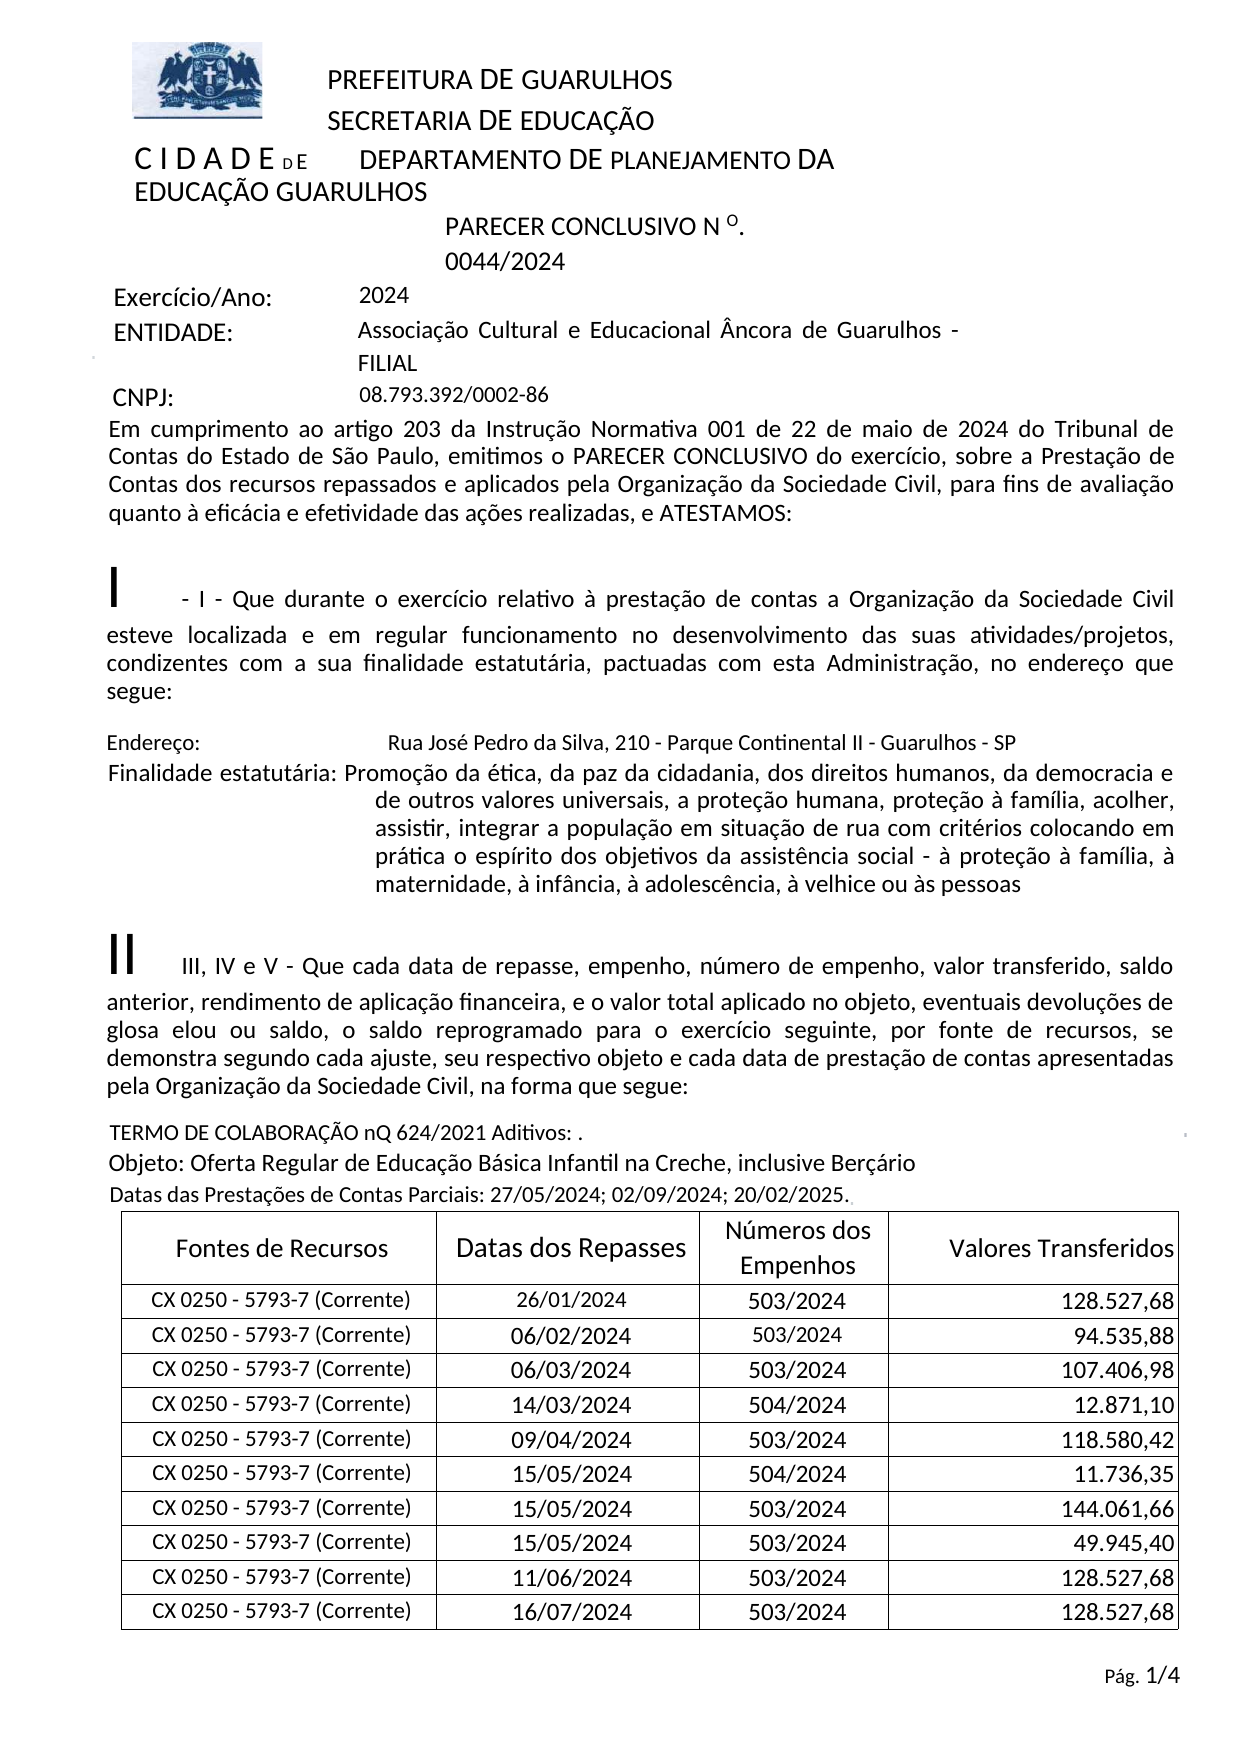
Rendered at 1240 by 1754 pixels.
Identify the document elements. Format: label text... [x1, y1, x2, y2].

table_cell [111, 1594, 116, 1629]
table_cell 08.793.392/0002-86 [358, 380, 959, 415]
table_cell [116, 1560, 121, 1594]
table_cell 11.736,35 [889, 1457, 1178, 1491]
table_cell CNPJ: [113, 380, 358, 415]
table_cell 107.406,98 [889, 1354, 1178, 1387]
table_cell [111, 1353, 116, 1387]
table_cell [111, 1525, 116, 1560]
table_header 2024 [358, 280, 959, 315]
table_cell [111, 1387, 116, 1422]
table_cell 14/03/2024 [437, 1388, 699, 1422]
table_cell 144.061,66 [889, 1492, 1178, 1525]
list - I - Que durante o exercício relativo à prestação de contas a Organização da Sociedade Civil esteve localizada e em regular funcionamento no desenvolvimento das suas atividades/projetos, condizentes com a sua finalidade estatutária, pactuadas com esta Administração, no endereço que segue: [106, 551, 1176, 706]
table_cell 26/01/2024 [437, 1285, 699, 1318]
text Datas das Prestações de Contas Parciais: 27/05/2024; 02/09/2024; 20/02/2025. [109, 1180, 1177, 1208]
table_cell CX 0250 - 5793-7 (Corrente) [122, 1457, 436, 1491]
text Finalidade estatutária: Promoção da ética, da paz da cidadania, dos direitos humanos, da democracia e de outros valores universais, a proteção humana, proteção à família, acolher, assistir, integrar a população em situação de rua com critérios colocando em prática o espírito dos objetivos da assistência social - à proteção à família, à maternidade, à infância, à adolescência, à velhice ou às pessoas [108, 759, 1176, 899]
table_cell 503/2024 [700, 1492, 888, 1525]
table_cell CX 0250 - 5793-7 (Corrente) [122, 1423, 436, 1456]
table_header [111, 1211, 116, 1283]
table_header Valores Transferidos [889, 1212, 1178, 1283]
table_cell 06/02/2024 [437, 1319, 699, 1352]
table_cell 503/2024 [700, 1595, 888, 1629]
table_cell [116, 1353, 121, 1387]
table_cell 09/04/2024 [437, 1423, 699, 1456]
table_header Números dos Empenhos [700, 1212, 888, 1283]
table_cell 503/2024 [700, 1526, 888, 1560]
table_cell CX 0250 - 5793-7 (Corrente) [122, 1354, 436, 1387]
table_cell CX 0250 - 5793-7 (Corrente) [122, 1285, 436, 1318]
table_cell [116, 1318, 121, 1352]
table_cell 503/2024 [700, 1423, 888, 1456]
table_cell CX 0250 - 5793-7 (Corrente) [122, 1526, 436, 1560]
table_cell 06/03/2024 [437, 1354, 699, 1387]
table_cell 94.535,88 [889, 1319, 1178, 1352]
table_cell 15/05/2024 [437, 1492, 699, 1525]
table_cell 128.527,68 [889, 1285, 1178, 1318]
table_cell [111, 1318, 116, 1352]
table_cell [116, 1284, 121, 1318]
table_cell 128.527,68 [889, 1595, 1178, 1629]
subtitle PARECER CONCLUSIVO N O. 0044/2024 [445, 209, 842, 277]
table_header [116, 1211, 121, 1283]
table_cell CX 0250 - 5793-7 (Corrente) [122, 1561, 436, 1594]
text Endereço: Rua José Pedro da Silva, 210 - Parque Continental II - Guarulhos - SP [106, 728, 1177, 756]
text TERMO DE COLABORAÇÃO nQ 624/2021 Aditivos: . [109, 1118, 1177, 1146]
table_header Fontes de Recursos [122, 1212, 436, 1283]
table_cell [111, 1456, 116, 1491]
table_cell 503/2024 [700, 1319, 888, 1352]
table_header Datas dos Repasses [437, 1212, 699, 1283]
table_cell [116, 1422, 121, 1456]
table_cell 118.580,42 [889, 1423, 1178, 1456]
table_cell 504/2024 [700, 1388, 888, 1422]
table_cell [116, 1387, 121, 1422]
table_cell [116, 1456, 121, 1491]
table_cell 503/2024 [700, 1561, 888, 1594]
table_cell [116, 1491, 121, 1525]
table_cell 504/2024 [700, 1457, 888, 1491]
table_cell Associação Cultural e Educacional Âncora de Guarulhos - FILIAL [358, 315, 959, 380]
table_cell ENTIDADE: [113, 315, 358, 380]
list III, IV e V - Que cada data de repasse, empenho, número de empenho, valor transferido, saldo anterior, rendimento de aplicação financeira, e o valor total aplicado no objeto, eventuais devoluções de glosa elou ou saldo, o saldo reprogramado para o exercício seguinte, por fonte de recursos, se demonstra segundo cada ajuste, seu respectivo objeto e cada data de prestação de contas apresentadas pela Organização da Sociedade Civil, na forma que segue: [106, 918, 1176, 1101]
table_cell 15/05/2024 [437, 1457, 699, 1491]
table_cell 49.945,40 [889, 1526, 1178, 1560]
table_cell CX 0250 - 5793-7 (Corrente) [122, 1595, 436, 1629]
table_cell [116, 1525, 121, 1560]
table_cell CX 0250 - 5793-7 (Corrente) [122, 1319, 436, 1352]
table_cell [111, 1284, 116, 1318]
table_cell CX 0250 - 5793-7 (Corrente) [122, 1492, 436, 1525]
table_cell 11/06/2024 [437, 1561, 699, 1594]
table_cell CX 0250 - 5793-7 (Corrente) [122, 1388, 436, 1422]
table_cell [111, 1422, 116, 1456]
table_header Exercício/Ano: [113, 280, 358, 315]
table_cell 503/2024 [700, 1285, 888, 1318]
table_cell 128.527,68 [889, 1561, 1178, 1594]
text Em cumprimento ao artigo 203 da Instrução Normativa 001 de 22 de maio de 2024 do Tribunal de Contas do Estado de São Paulo, emitimos o PARECER CONCLUSIVO do exercício, sobre a Prestação de Contas dos recursos repassados e aplicados pela Organização da Sociedade Civil, para fins de avaliação quanto à eficácia e efetividade das ações realizadas, e ATESTAMOS: [108, 415, 1176, 527]
table_cell 503/2024 [700, 1354, 888, 1387]
table_cell [111, 1560, 116, 1594]
table_cell 15/05/2024 [437, 1526, 699, 1560]
table_cell [111, 1491, 116, 1525]
table_cell [116, 1594, 121, 1629]
table_cell 12.871,10 [889, 1388, 1178, 1422]
text Objeto: Oferta Regular de Educação Básica Infantil na Creche, inclusive Berçário [108, 1148, 1176, 1177]
table_cell 16/07/2024 [437, 1595, 699, 1629]
